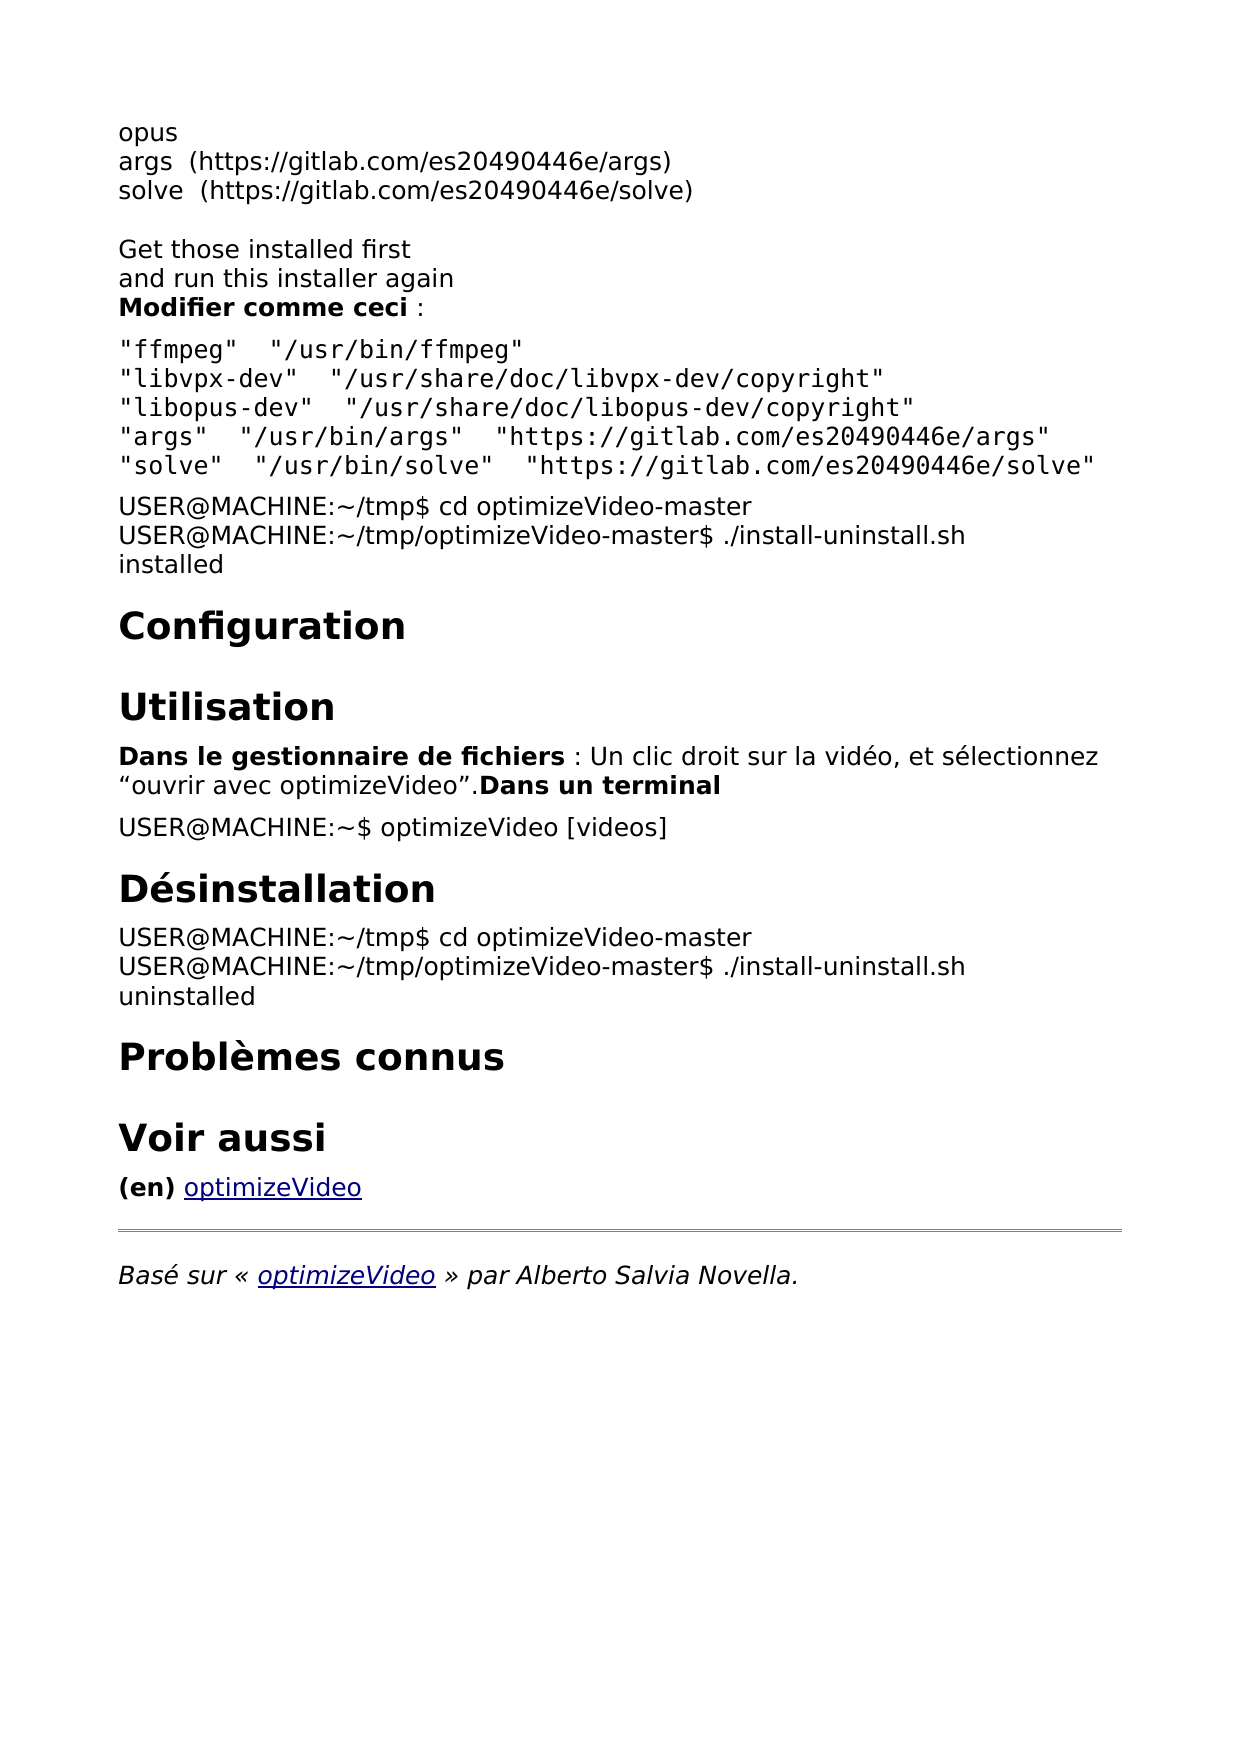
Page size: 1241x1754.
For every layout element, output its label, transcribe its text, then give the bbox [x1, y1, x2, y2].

subtitle Problèmes connus [118, 1036, 1122, 1079]
text Modifier comme ceci : [118, 293, 1122, 322]
subtitle Utilisation [118, 686, 1122, 730]
text "ffmpeg" "/usr/bin/ffmpeg" "libvpx-dev" "/usr/share/doc/libvpx-dev/copyright" "libopus-dev" "/usr/share/doc/libopus-dev/copyright" "args" "/usr/bin/args" "https://gitlab.com/es20490446e/args" "solve" "/usr/bin/solve" "https://gitlab.com/es20490446e/solve" [118, 335, 1122, 481]
text USER@MACHINE:~/tmp$ cd optimizeVideo-master USER@MACHINE:~/tmp/optimizeVideo-master$ ./install-uninstall.sh uninstalled [118, 923, 1122, 1011]
subtitle Configuration [118, 605, 1122, 648]
text (en) optimizeVideo [118, 1173, 1122, 1202]
subtitle Voir aussi [118, 1117, 1122, 1161]
subtitle Désinstallation [118, 867, 1122, 911]
text Dans le gestionnaire de fichiers : Un clic droit sur la vidéo, et sélectionnez “ouvrir avec optimizeVideo”.Dans un terminal [118, 742, 1122, 801]
text opus args (https://gitlab.com/es20490446e/args) solve (https://gitlab.com/es20490446e/solve) Get those installed first and run this installer again [118, 118, 1122, 293]
text Basé sur « optimizeVideo » par Alberto Salvia Novella. [118, 1261, 1122, 1290]
text USER@MACHINE:~$ optimizeVideo [videos] [118, 813, 1122, 842]
text USER@MACHINE:~/tmp$ cd optimizeVideo-master USER@MACHINE:~/tmp/optimizeVideo-master$ ./install-uninstall.sh installed [118, 492, 1122, 580]
